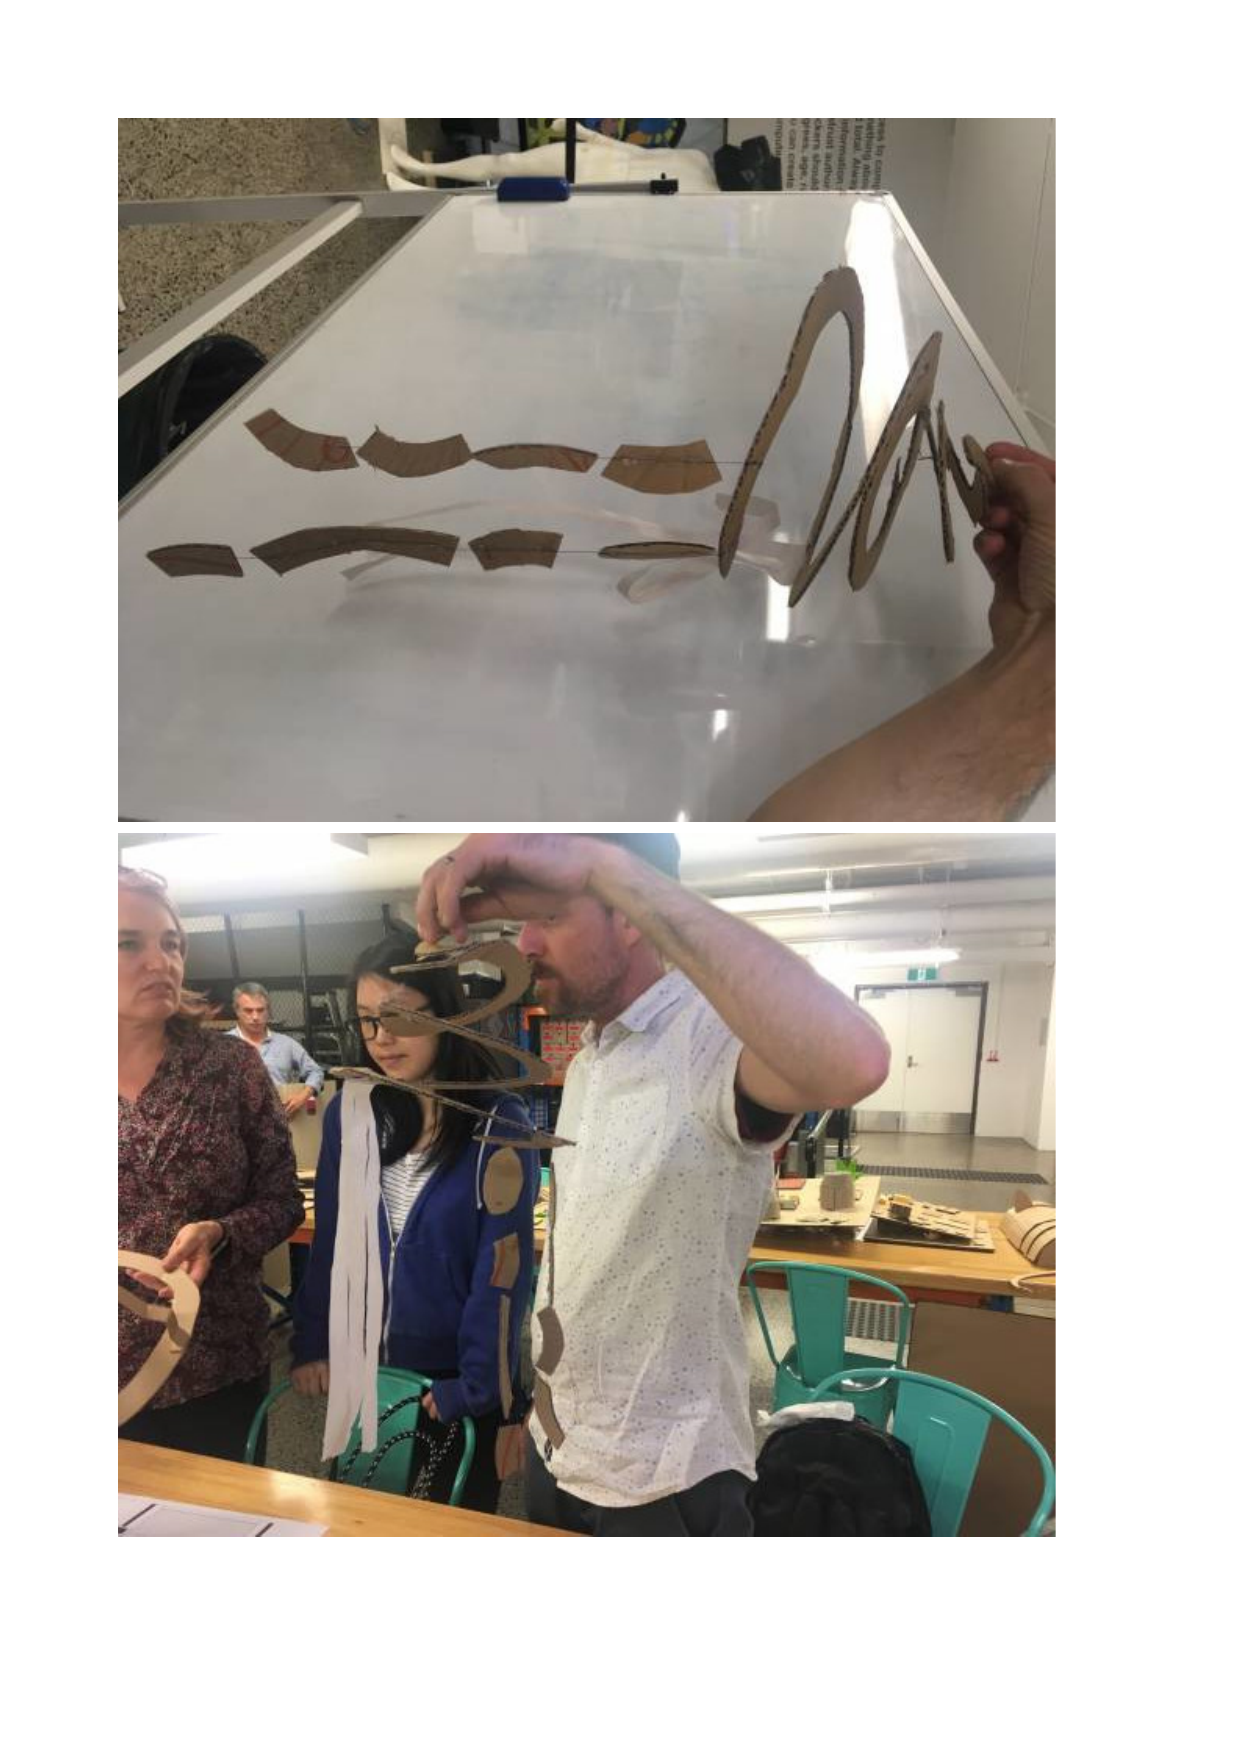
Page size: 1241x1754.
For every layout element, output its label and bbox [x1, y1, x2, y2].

picture [118, 833, 1056, 1537]
picture [118, 118, 1056, 822]
